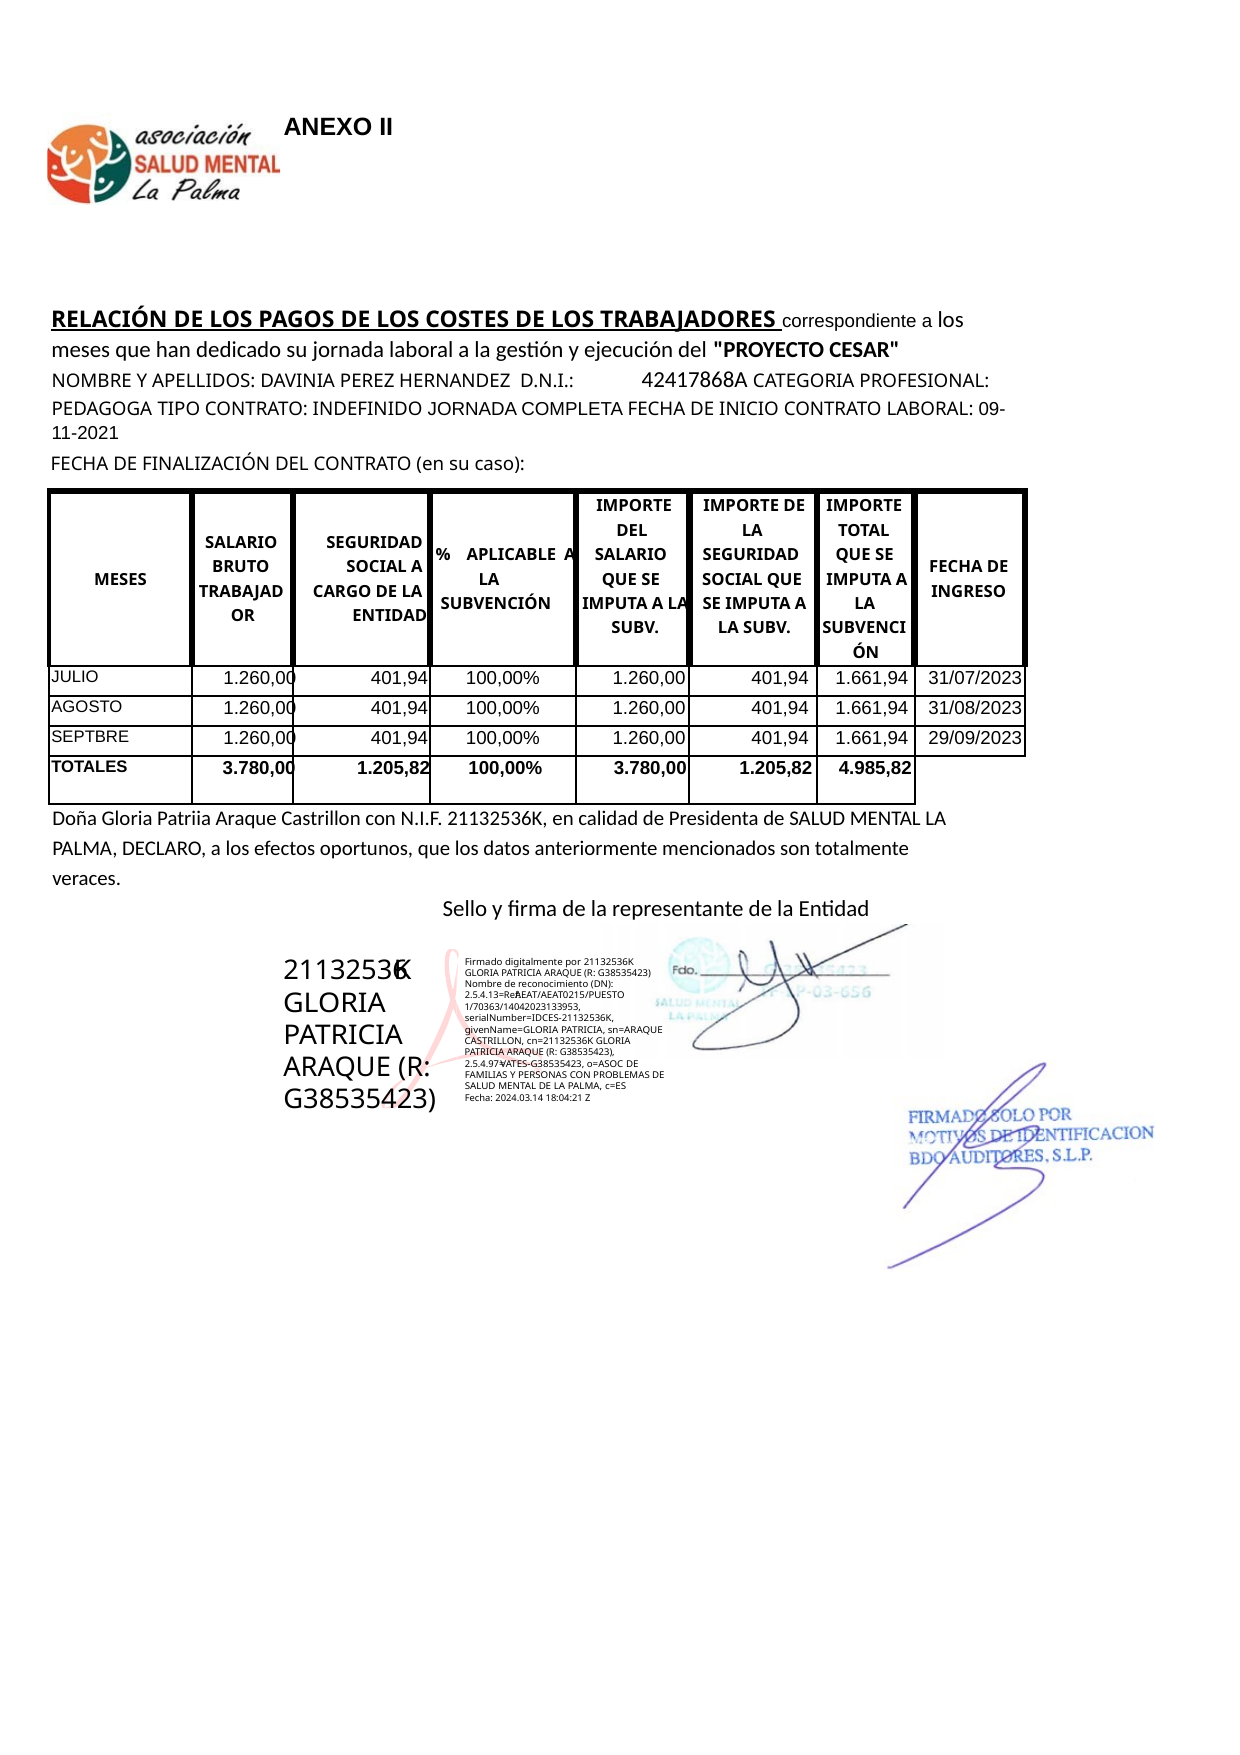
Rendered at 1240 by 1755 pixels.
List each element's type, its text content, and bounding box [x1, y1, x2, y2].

table_cell 100,00% [431, 697, 575, 725]
table_cell 401,94 [690, 697, 816, 725]
text FECHA DE FINALIZACIÓN DEL CONTRATO (en su caso): [50, 450, 1008, 476]
table_cell 100,00% [431, 667, 575, 695]
table_cell TOTALES [50, 757, 191, 803]
table_cell 1.260,00 [193, 727, 292, 755]
table_header SALARIO BRUTO TRABAJAD OR [195, 494, 290, 665]
table_cell 3.780,00 [193, 757, 292, 803]
table_cell [916, 757, 1025, 803]
table_header FECHA DE INGRESO [918, 494, 1022, 665]
table_header IMPORTE DE LA SEGURIDAD SOCIAL QUE SE IMPUTA A LA SUBV. [693, 494, 814, 665]
text Sello y firma de la representante de la Entidad [442, 894, 1008, 922]
table_cell 31/08/2023 [916, 697, 1024, 725]
table_cell 3.780,00 [577, 757, 688, 803]
table_cell 401,94 [690, 667, 816, 695]
table_cell 1.205,82 [294, 757, 429, 803]
table_cell 100,00% [431, 757, 575, 803]
table_header % APLICABLE A LA SUBVENCIÓN [433, 494, 573, 665]
table_header IMPORTE DEL SALARIO QUE SE IMPUTA A LA SUBV. [579, 494, 686, 665]
table_cell 31/07/2023 [916, 667, 1024, 695]
text Doña Gloria Patriia Araque Castrillon con N.I.F. 21132536K, en calidad de Presidenta de SALUD MENTAL LA PALMA, DECLARO, a los efectos oportunos, que los datos anteriormente mencionados son totalmente veraces. [52, 805, 956, 890]
table_cell 1.260,00 [193, 697, 292, 725]
table_cell 401,94 [294, 727, 429, 755]
table_cell 1.260,00 [193, 667, 292, 695]
table_cell 1.205,82 [690, 757, 816, 803]
table_cell 100,00% [431, 727, 575, 755]
table_cell 1.260,00 [577, 727, 688, 755]
table_cell 29/09/2023 [916, 727, 1024, 755]
table_header SEGURIDAD SOCIAL A CARGO DE LA ENTIDAD [296, 494, 427, 665]
table_header IMPORTE TOTAL QUE SE IMPUTA A LA SUBVENCI ÓN [820, 494, 911, 665]
table_cell SEPTBRE [50, 727, 191, 755]
table_cell 401,94 [294, 667, 429, 695]
subtitle NOMBRE Y APELLIDOS: DAVINIA PEREZ HERNANDEZ D.N.I.: 42417868A CATEGORIA PROFESIONAL: PEDAGOGA TIPO CONTRATO: INDEFINIDO JORNADA COMPLETA FECHA DE INICIO CONTRATO LABORAL: 09-11-2021 [51, 365, 1008, 443]
table_header MESES [51, 494, 189, 665]
table_cell 401,94 [294, 697, 429, 725]
table_cell 1.661,94 [818, 697, 914, 725]
table_cell 1.661,94 [818, 727, 914, 755]
text RELACIÓN DE LOS PAGOS DE LOS COSTES DE LOS TRABAJADORES correspondiente a los meses que han dedicado su jornada laboral a la gestión y ejecución del "PROYECTO CESAR" [51, 302, 1008, 363]
table_cell 1.260,00 [577, 697, 688, 725]
table_cell 1.661,94 [818, 667, 914, 695]
table_cell 4.985,82 [818, 757, 914, 803]
table_cell 401,94 [690, 727, 816, 755]
table_cell 1.260,00 [577, 667, 688, 695]
table_cell AGOSTO [50, 697, 191, 725]
table_cell JULIO [50, 667, 191, 695]
